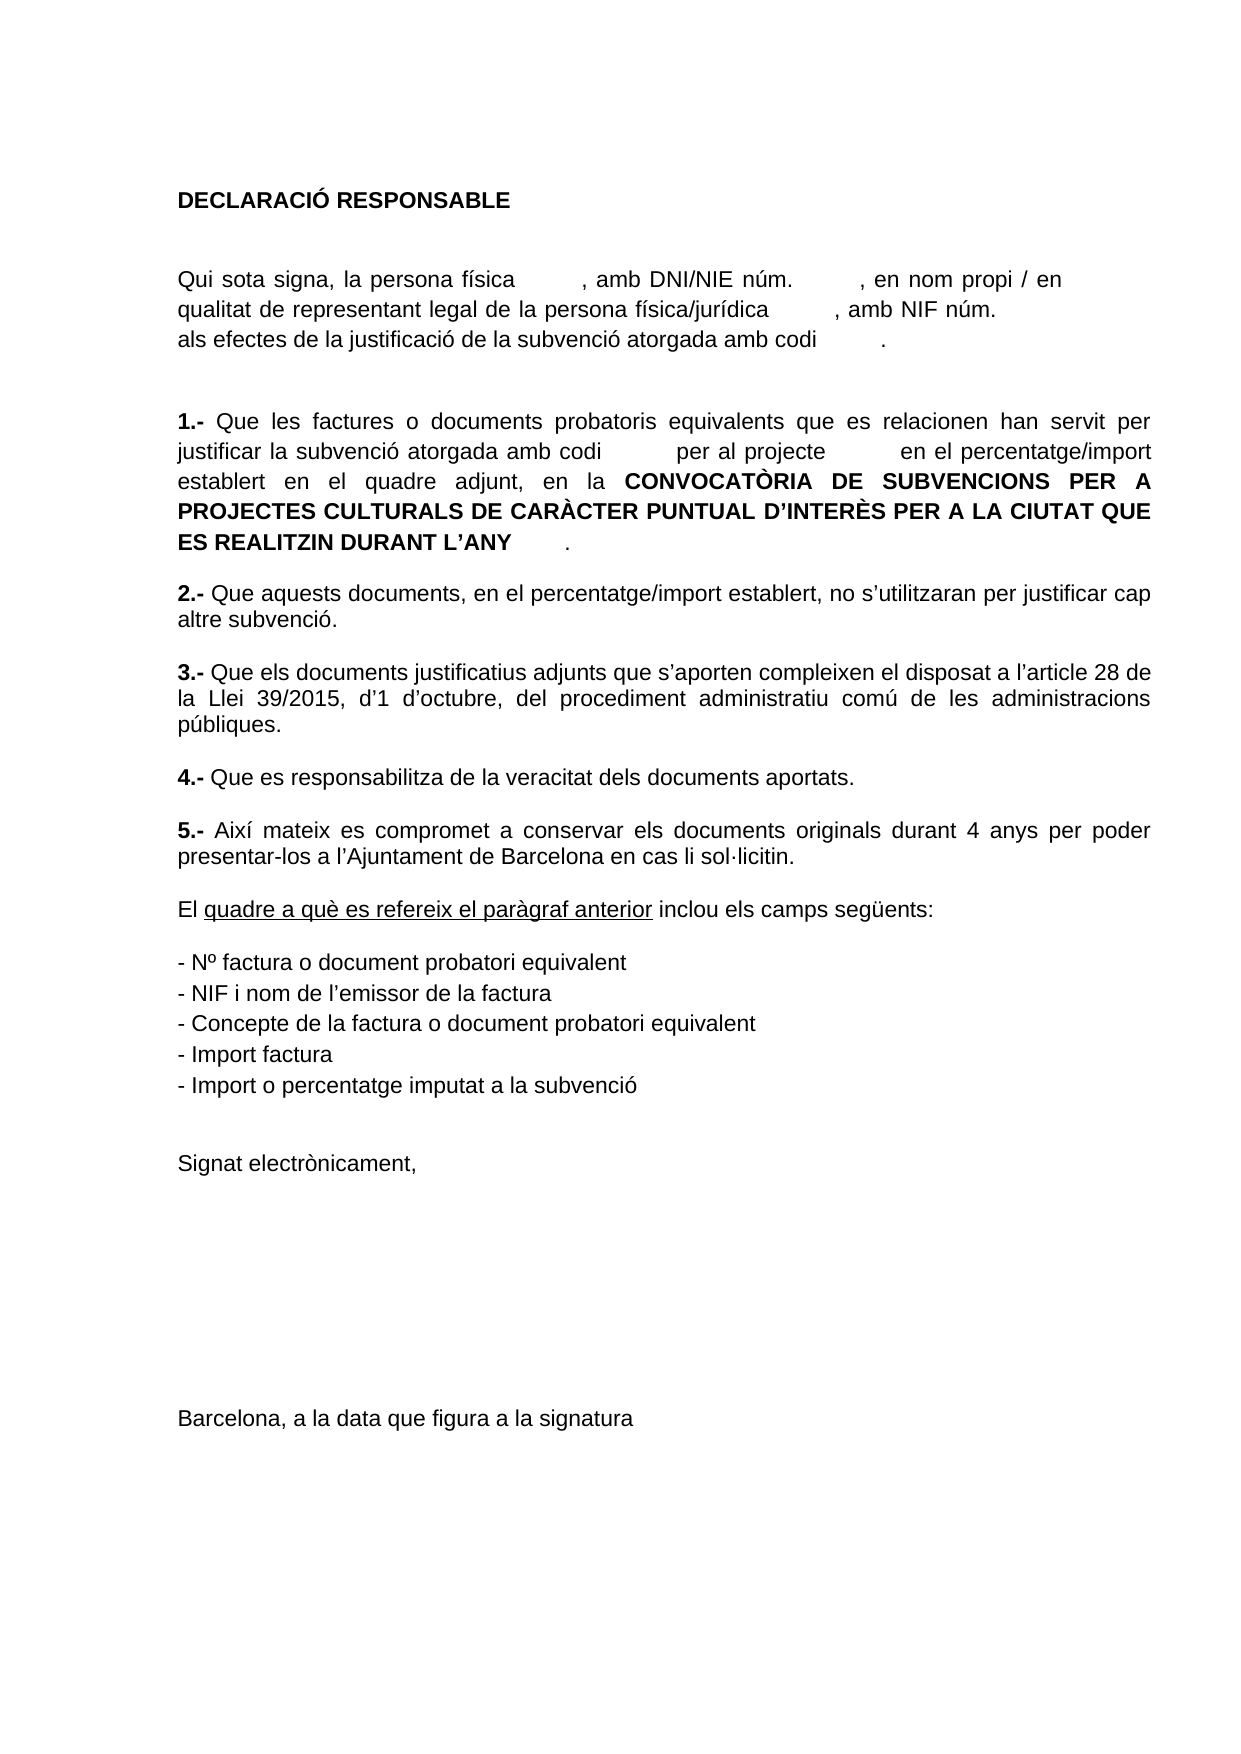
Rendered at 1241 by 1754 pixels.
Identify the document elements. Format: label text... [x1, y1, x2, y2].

text - NIF i nom de l’emissor de la factura [177, 979, 1152, 1006]
text 2.- Que aquests documents, en el percentatge/import establert, no s’utilitzaran per justificar cap altre subvenció. [177, 579, 1152, 632]
text - Nº factura o document probatori equivalent [177, 948, 1152, 975]
text - Import o percentatge imputat a la subvenció [177, 1072, 1152, 1099]
text 4.- Que es responsabilitza de la veracitat dels documents aportats. [177, 764, 1152, 790]
text 5.- Així mateix es compromet a conservar els documents originals durant 4 anys per poder presentar-los a l’Ajuntament de Barcelona en cas li sol·licitin. [177, 817, 1152, 869]
text - Concepte de la factura o document probatori equivalent [177, 1010, 1152, 1037]
text Qui sota signa, la persona física , amb DNI/NIE núm. , en nom propi / en qualitat de representant legal de la persona física/jurídica , amb NIF núm. als efectes de la justificació de la subvenció atorgada amb codi . [177, 266, 1063, 353]
text 3.- Que els documents justificatius adjunts que s’aporten compleixen el disposat a l’article 28 de la Llei 39/2015, d’1 d’octubre, del procediment administratiu comú de les administracions públiques. [177, 659, 1152, 738]
text Barcelona, a la data que figura a la signatura [177, 1405, 1063, 1431]
text - Import factura [177, 1041, 1152, 1068]
text 1.- Que les factures o documents probatoris equivalents que es relacionen han servit per justificar la subvenció atorgada amb codi per al projecte en el percentatge/import establert en el quadre adjunt, en la CONVOCATÒRIA DE SUBVENCIONS PER A PROJECTES CULTURALS DE CARÀCTER PUNTUAL D’INTERÈS PER A LA CIUTAT QUE ES REALITZIN DURANT L’ANY . [177, 408, 1152, 555]
text El quadre a què es refereix el paràgraf anterior inclou els camps següents: [177, 896, 1152, 922]
text Signat electrònicament, [177, 1150, 1063, 1176]
title DECLARACIÓ RESPONSABLE [177, 187, 1063, 213]
